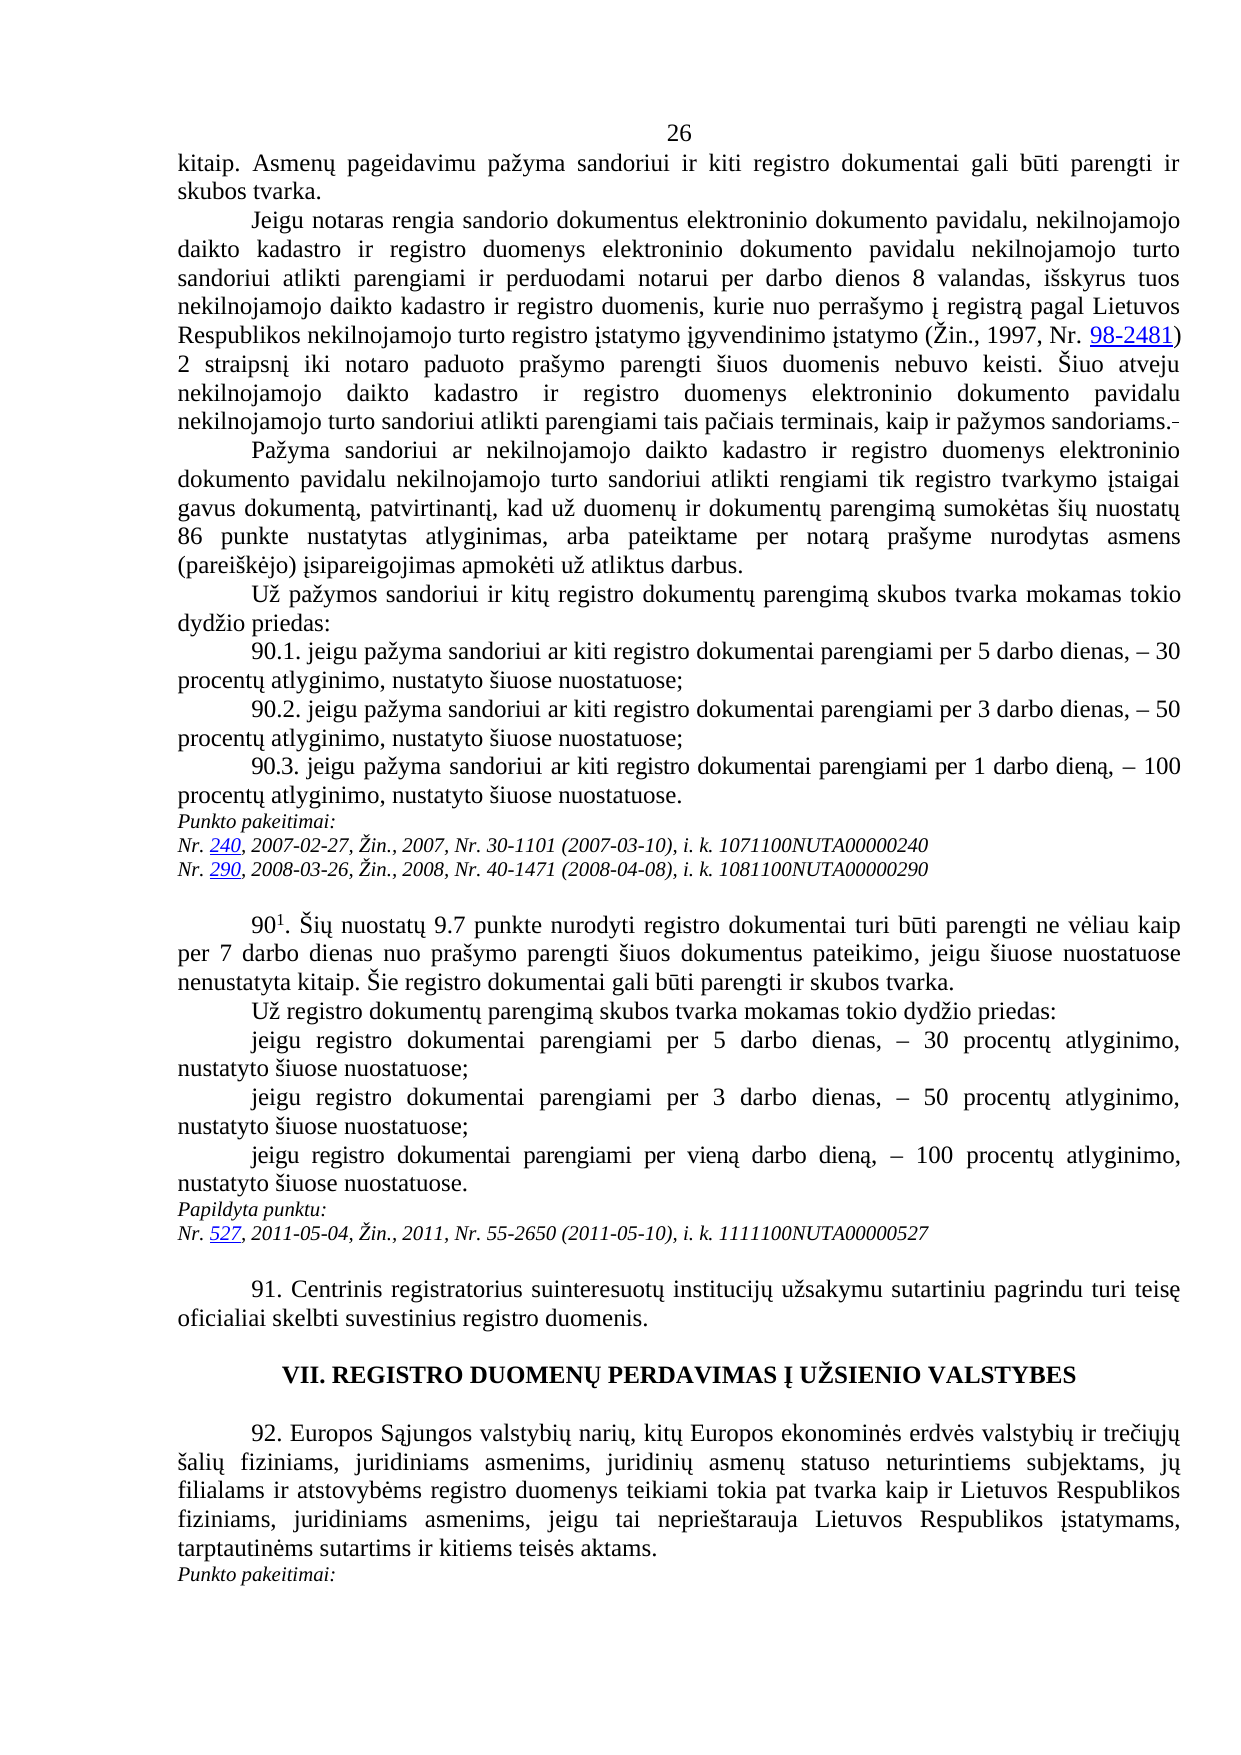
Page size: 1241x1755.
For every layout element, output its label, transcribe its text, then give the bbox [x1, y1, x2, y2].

text Už pažymos sandoriui ir kitų registro dokumentų parengimą skubos tvarka mokamas tokio dydžio priedas: [177, 579, 1181, 636]
text Punkto pakeitimai: [177, 1562, 1181, 1586]
text 90.1. jeigu pažyma sandoriui ar kiti registro dokumentai parengiami per 5 darbo dienas, – 30 procentų atlyginimo, nustatyto šiuose nuostatuose; [177, 636, 1181, 694]
text Nr. 290, 2008-03-26, Žin., 2008, Nr. 40-1471 (2008-04-08), i. k. 1081100NUTA00000290 [177, 857, 1181, 881]
text jeigu registro dokumentai parengiami per 3 darbo dienas, – 50 procentų atlyginimo, nustatyto šiuose nuostatuose; [177, 1082, 1181, 1140]
text 90.3. jeigu pažyma sandoriui ar kiti registro dokumentai parengiami per 1 darbo dieną, – 100 procentų atlyginimo, nustatyto šiuose nuostatuose. [177, 751, 1181, 809]
text 92. Europos Sąjungos valstybių narių, kitų Europos ekonominės erdvės valstybių ir trečiųjų šalių fiziniams, juridiniams asmenims, juridinių asmenų statuso neturintiems subjektams, jų filialams ir atstovybėms registro duomenys teikiami tokia pat tvarka kaip ir Lietuvos Respublikos fiziniams, juridiniams asmenims, jeigu tai neprieštarauja Lietuvos Respublikos įstatymams, tarptautinėms sutartims ir kitiems teisės aktams. [177, 1418, 1181, 1562]
text Punkto pakeitimai: [177, 809, 1181, 833]
text VII. REGISTRO DUOMENŲ PERDAVIMAS Į UŽSIENIO VALSTYBES [177, 1360, 1181, 1389]
text jeigu registro dokumentai parengiami per vieną darbo dieną, – 100 procentų atlyginimo, nustatyto šiuose nuostatuose. [177, 1140, 1181, 1197]
text Jeigu notaras rengia sandorio dokumentus elektroninio dokumento pavidalu, nekilnojamojo daikto kadastro ir registro duomenys elektroninio dokumento pavidalu nekilnojamojo turto sandoriui atlikti parengiami ir perduodami notarui per darbo dienos 8 valandas, išskyrus tuos nekilnojamojo daikto kadastro ir registro duomenis, kurie nuo perrašymo į registrą pagal Lietuvos Respublikos nekilnojamojo turto registro įstatymo įgyvendinimo įstatymo (Žin., 1997, Nr. 98-2481) 2 straipsnį iki notaro paduoto prašymo parengti šiuos duomenis nebuvo keisti. Šiuo atveju nekilnojamojo daikto kadastro ir registro duomenys elektroninio dokumento pavidalu nekilnojamojo turto sandoriui atlikti parengiami tais pačiais terminais, kaip ir pažymos sandoriams. [177, 205, 1181, 435]
text Nr. 240, 2007-02-27, Žin., 2007, Nr. 30-1101 (2007-03-10), i. k. 1071100NUTA00000240 [177, 833, 1181, 857]
text jeigu registro dokumentai parengiami per 5 darbo dienas, – 30 procentų atlyginimo, nustatyto šiuose nuostatuose; [177, 1025, 1181, 1082]
text 91. Centrinis registratorius suinteresuotų institucijų užsakymu sutartiniu pagrindu turi teisę oficialiai skelbti suvestinius registro duomenis. [177, 1274, 1181, 1332]
text Papildyta punktu: [177, 1197, 1181, 1221]
text Nr. 527, 2011-05-04, Žin., 2011, Nr. 55-2650 (2011-05-10), i. k. 1111100NUTA00000527 [177, 1221, 1181, 1245]
text Pažyma sandoriui ar nekilnojamojo daikto kadastro ir registro duomenys elektroninio dokumento pavidalu nekilnojamojo turto sandoriui atlikti rengiami tik registro tvarkymo įstaigai gavus dokumentą, patvirtinantį, kad už duomenų ir dokumentų parengimą sumokėtas šių nuostatų 86 punkte nustatytas atlyginimas, arba pateiktame per notarą prašyme nurodytas asmens (pareiškėjo) įsipareigojimas apmokėti už atliktus darbus. [177, 435, 1181, 579]
text 90.2. jeigu pažyma sandoriui ar kiti registro dokumentai parengiami per 3 darbo dienas, – 50 procentų atlyginimo, nustatyto šiuose nuostatuose; [177, 694, 1181, 751]
text kitaip. Asmenų pageidavimu pažyma sandoriui ir kiti registro dokumentai gali būti parengti ir skubos tvarka. [177, 148, 1181, 205]
text 901. Šių nuostatų 9.7 punkte nurodyti registro dokumentai turi būti parengti ne vėliau kaip per 7 darbo dienas nuo prašymo parengti šiuos dokumentus pateikimo, jeigu šiuose nuostatuose nenustatyta kitaip. Šie registro dokumentai gali būti parengti ir skubos tvarka. [177, 910, 1181, 996]
text Už registro dokumentų parengimą skubos tvarka mokamas tokio dydžio priedas: [177, 996, 1181, 1025]
